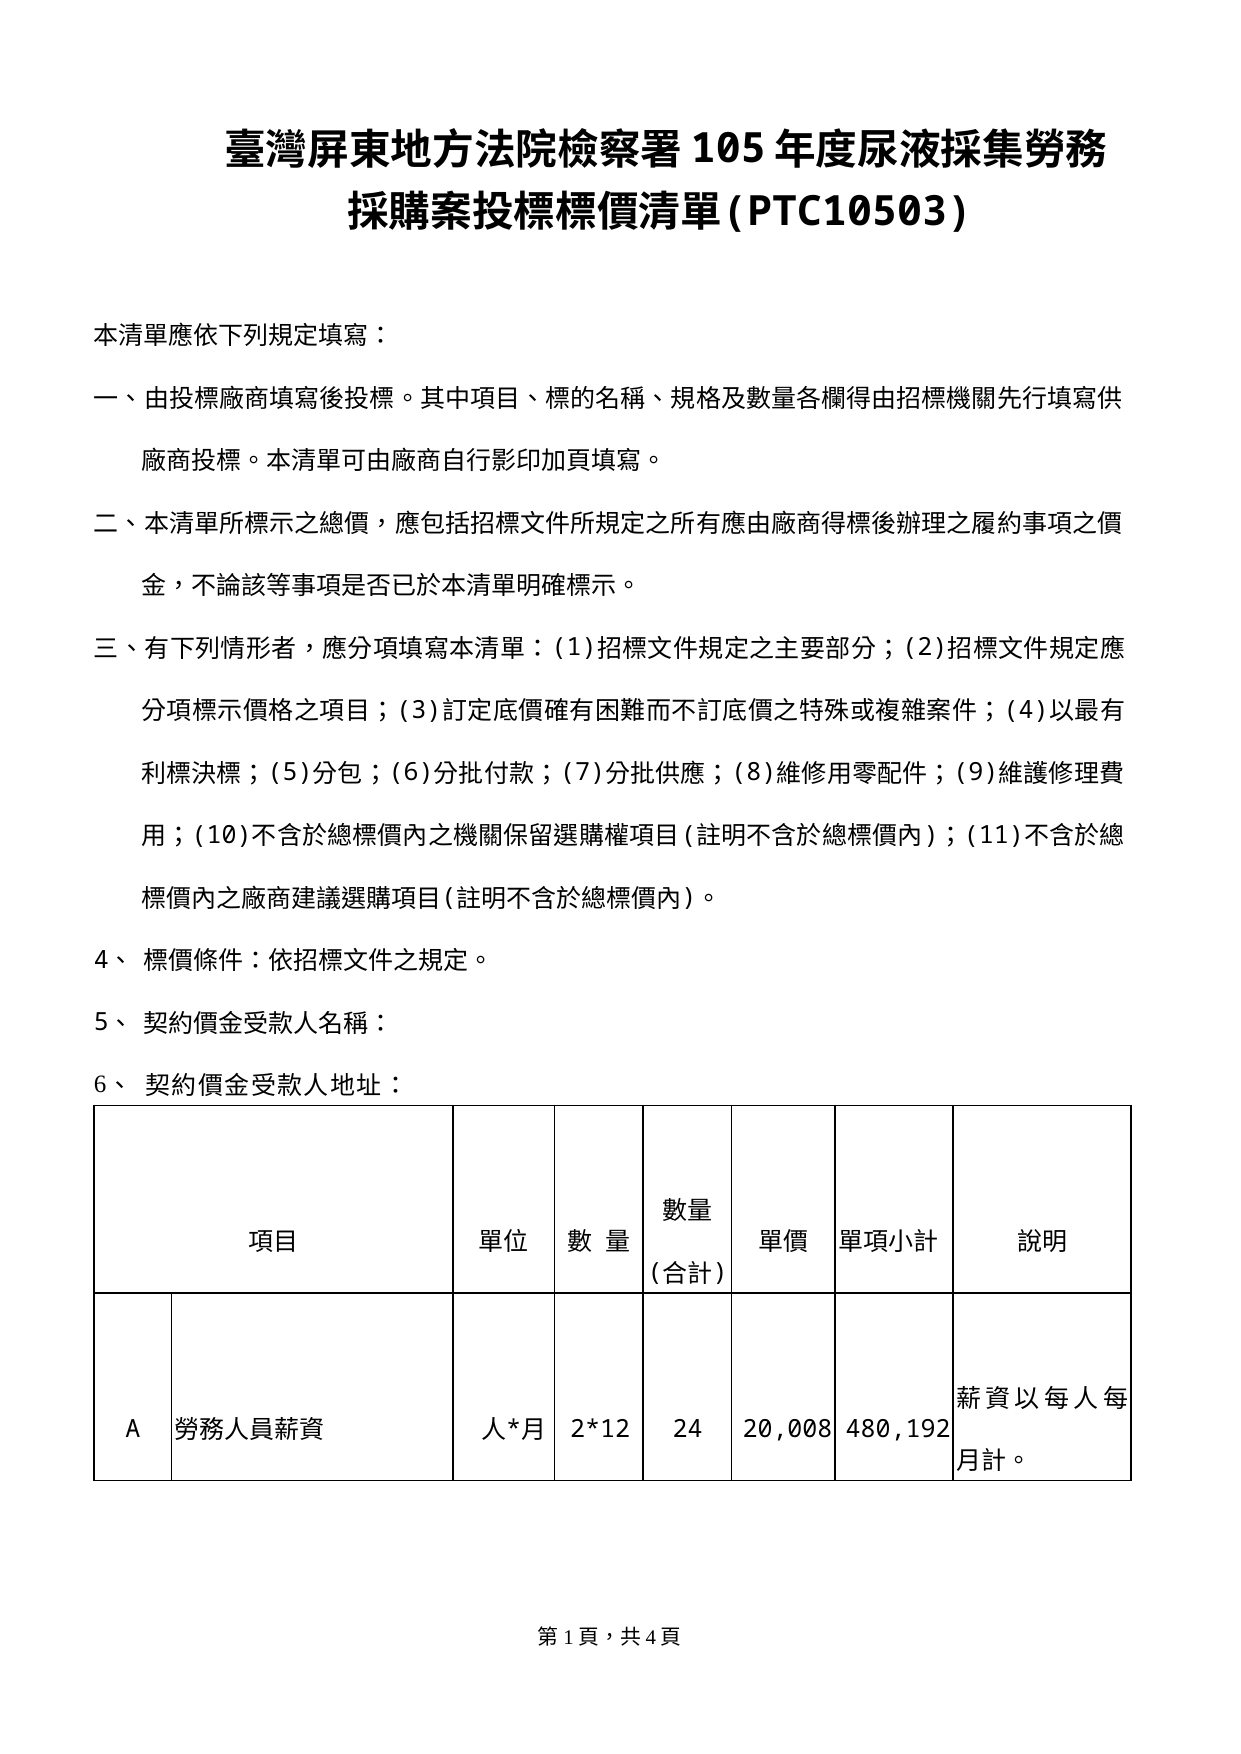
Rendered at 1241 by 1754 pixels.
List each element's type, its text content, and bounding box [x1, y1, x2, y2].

text 一、由投標廠商填寫後投標。其中項目、標的名稱、規格及數量各欄得由招標機關先行填寫供廠商投標。本清單可由廠商自行影印加頁填寫。 [94, 354, 1125, 479]
table_header 單價 [732, 1106, 834, 1292]
table_cell 480,192 [836, 1294, 952, 1479]
list 標價條件：依招標文件之規定。 [94, 917, 1125, 979]
table_cell 20,008 [732, 1294, 834, 1479]
list 契約價金受款人名稱： [94, 979, 1125, 1042]
table_header 數 量 [555, 1106, 642, 1292]
text 二、本清單所標示之總價，應包括招標文件所規定之所有應由廠商得標後辦理之履約事項之價金，不論該等事項是否已於本清單明確標示。 [94, 479, 1125, 604]
table_cell 人*月 [454, 1294, 554, 1479]
table_cell 薪資以每人每月計。 [954, 1294, 1130, 1479]
table_header 單項小計 [836, 1106, 952, 1292]
table_header 數量(合計) [644, 1106, 731, 1292]
text 三、有下列情形者，應分項填寫本清單：(1)招標文件規定之主要部分；(2)招標文件規定應分項標示價格之項目；(3)訂定底價確有困難而不訂底價之特殊或複雜案件；(4)以最有利標決標；(5)分包；(6)分批付款；(7)分批供應；(8)維修用零配件；(9)維護修理費用；(10)不含於總標價內之機關保留選購權項目(註明不含於總標價內)；(11)不含於總標價內之廠商建議選購項目(註明不含於總標價內)。 [94, 604, 1125, 917]
table_header 項目 [95, 1106, 452, 1292]
text 採購案投標標價清單(PTC10503) [94, 167, 1125, 229]
list 契約價金受款人地址： [94, 1042, 1125, 1104]
table_cell 勞務人員薪資 [172, 1294, 452, 1479]
table_cell 2*12 [555, 1294, 642, 1479]
table_cell 24 [644, 1294, 731, 1479]
table_header 說明 [954, 1106, 1130, 1292]
table_header 單位 [454, 1106, 554, 1292]
table_cell A [95, 1294, 171, 1479]
text 本清單應依下列規定填寫： [94, 292, 1125, 354]
text 臺灣屏東地方法院檢察署105年度尿液採集勞務 [94, 104, 1125, 167]
